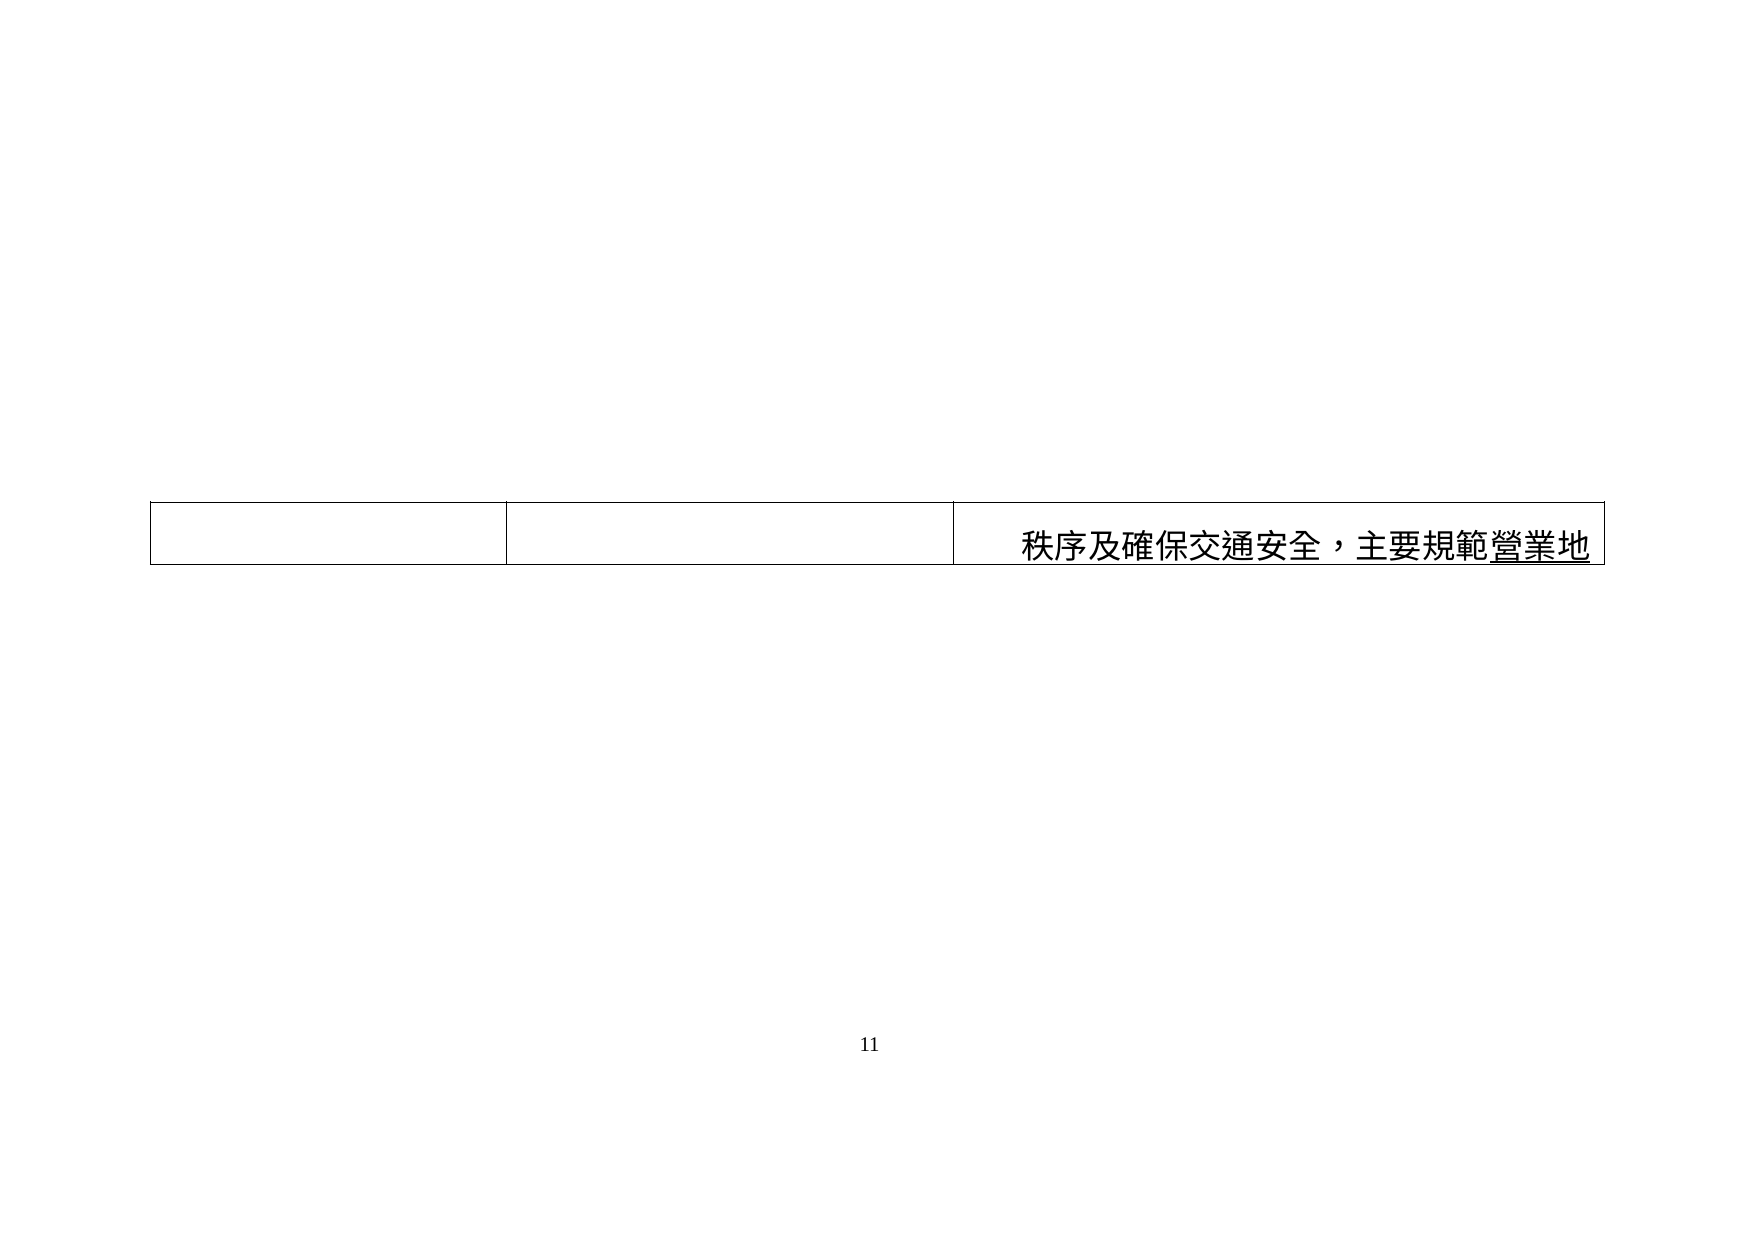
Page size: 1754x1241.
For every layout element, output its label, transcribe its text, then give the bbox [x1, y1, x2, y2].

table_cell [507, 503, 953, 564]
table_cell 秩序及確保交通安全，主要規範營業地 [954, 503, 1604, 564]
table_cell [151, 503, 506, 564]
